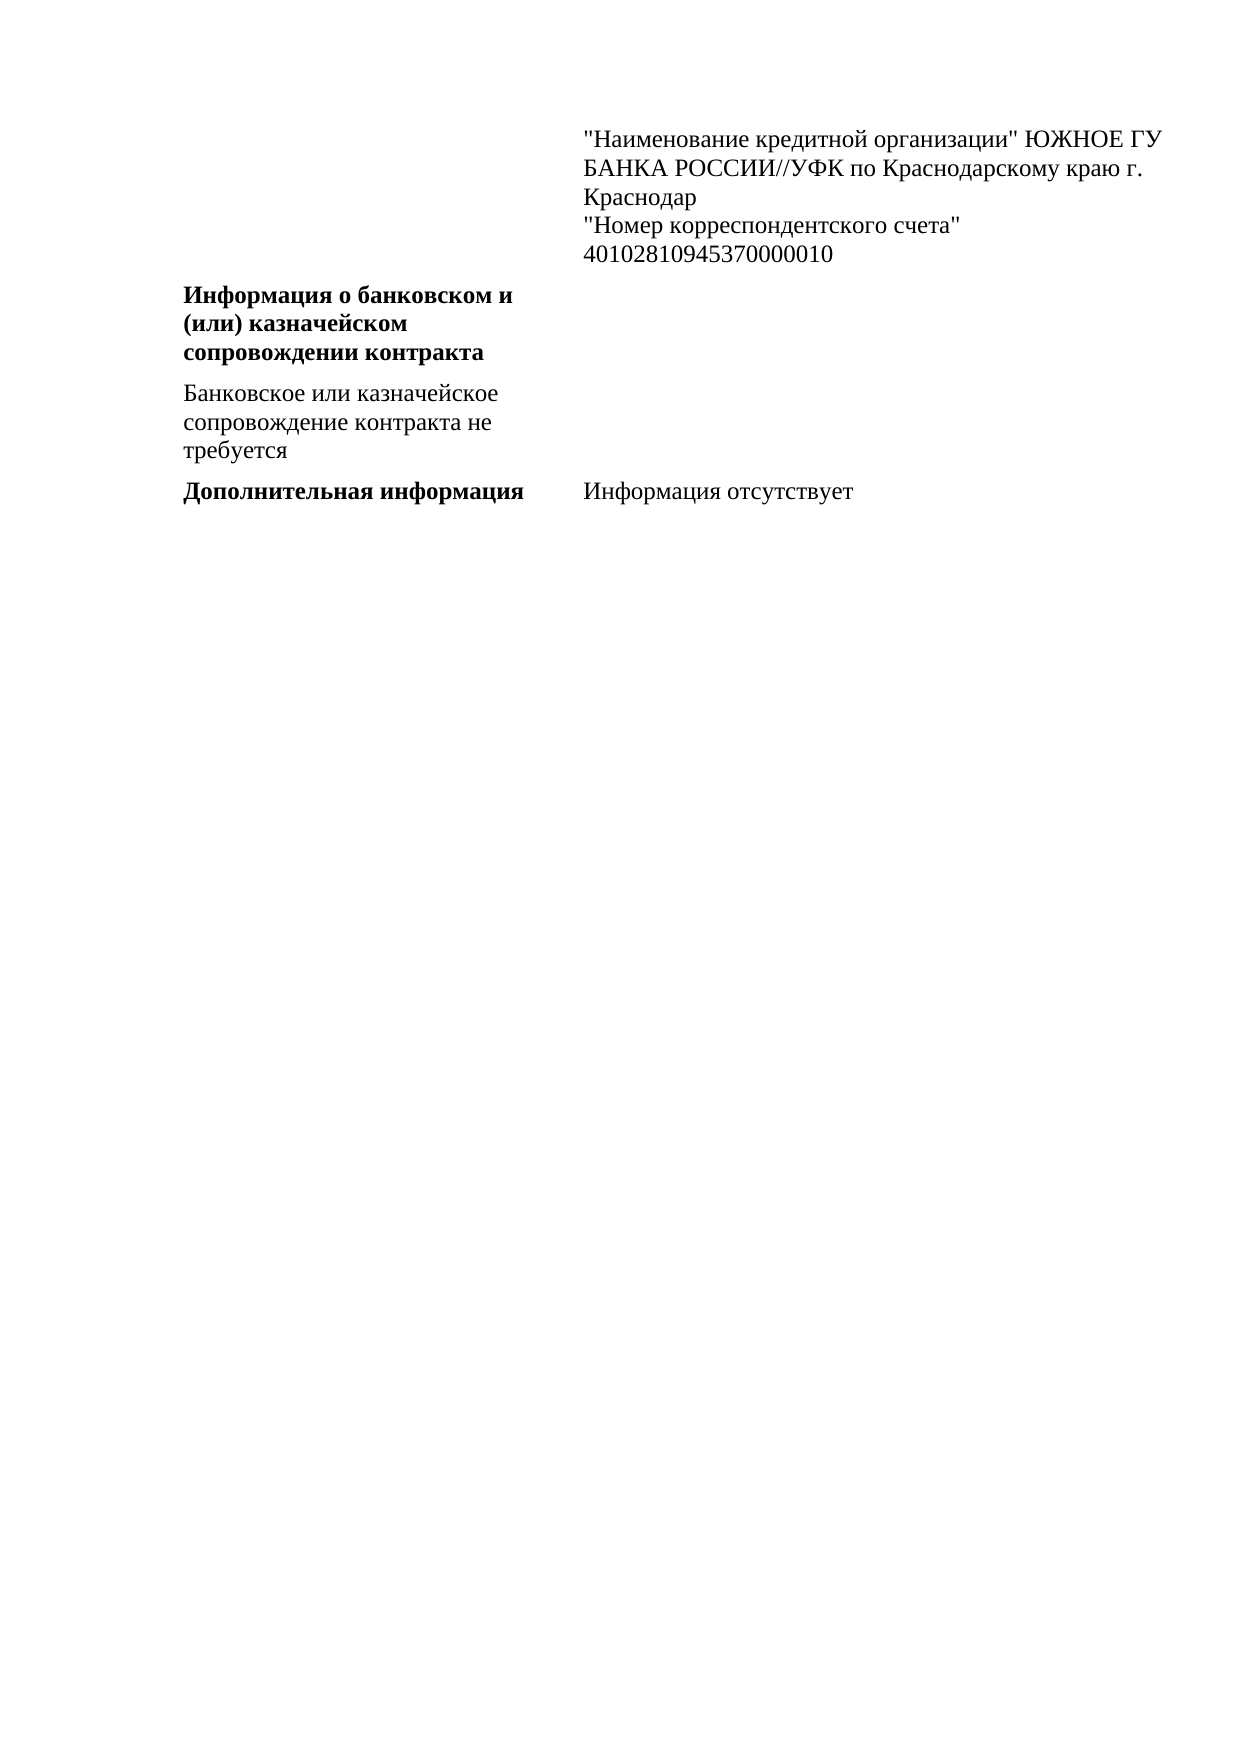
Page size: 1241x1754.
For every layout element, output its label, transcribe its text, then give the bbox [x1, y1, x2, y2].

table_cell "Наименование кредитной организации" ЮЖНОЕ ГУ БАНКА РОССИИ//УФК по Краснодарскому краю г. Краснодар "Номер корреспондентского счета" 40102810945370000010 [577, 118, 1181, 274]
table_cell [577, 274, 1181, 372]
table_cell Банковское или казначейское сопровождение контракта не требуется [177, 372, 577, 470]
table_cell Дополнительная информация [177, 470, 577, 511]
table_cell [577, 372, 1181, 470]
table_cell Информация о банковском и (или) казначейском сопровождении контракта [177, 274, 577, 372]
table_cell Информация отсутствует [577, 470, 1181, 511]
table_cell [177, 118, 577, 274]
